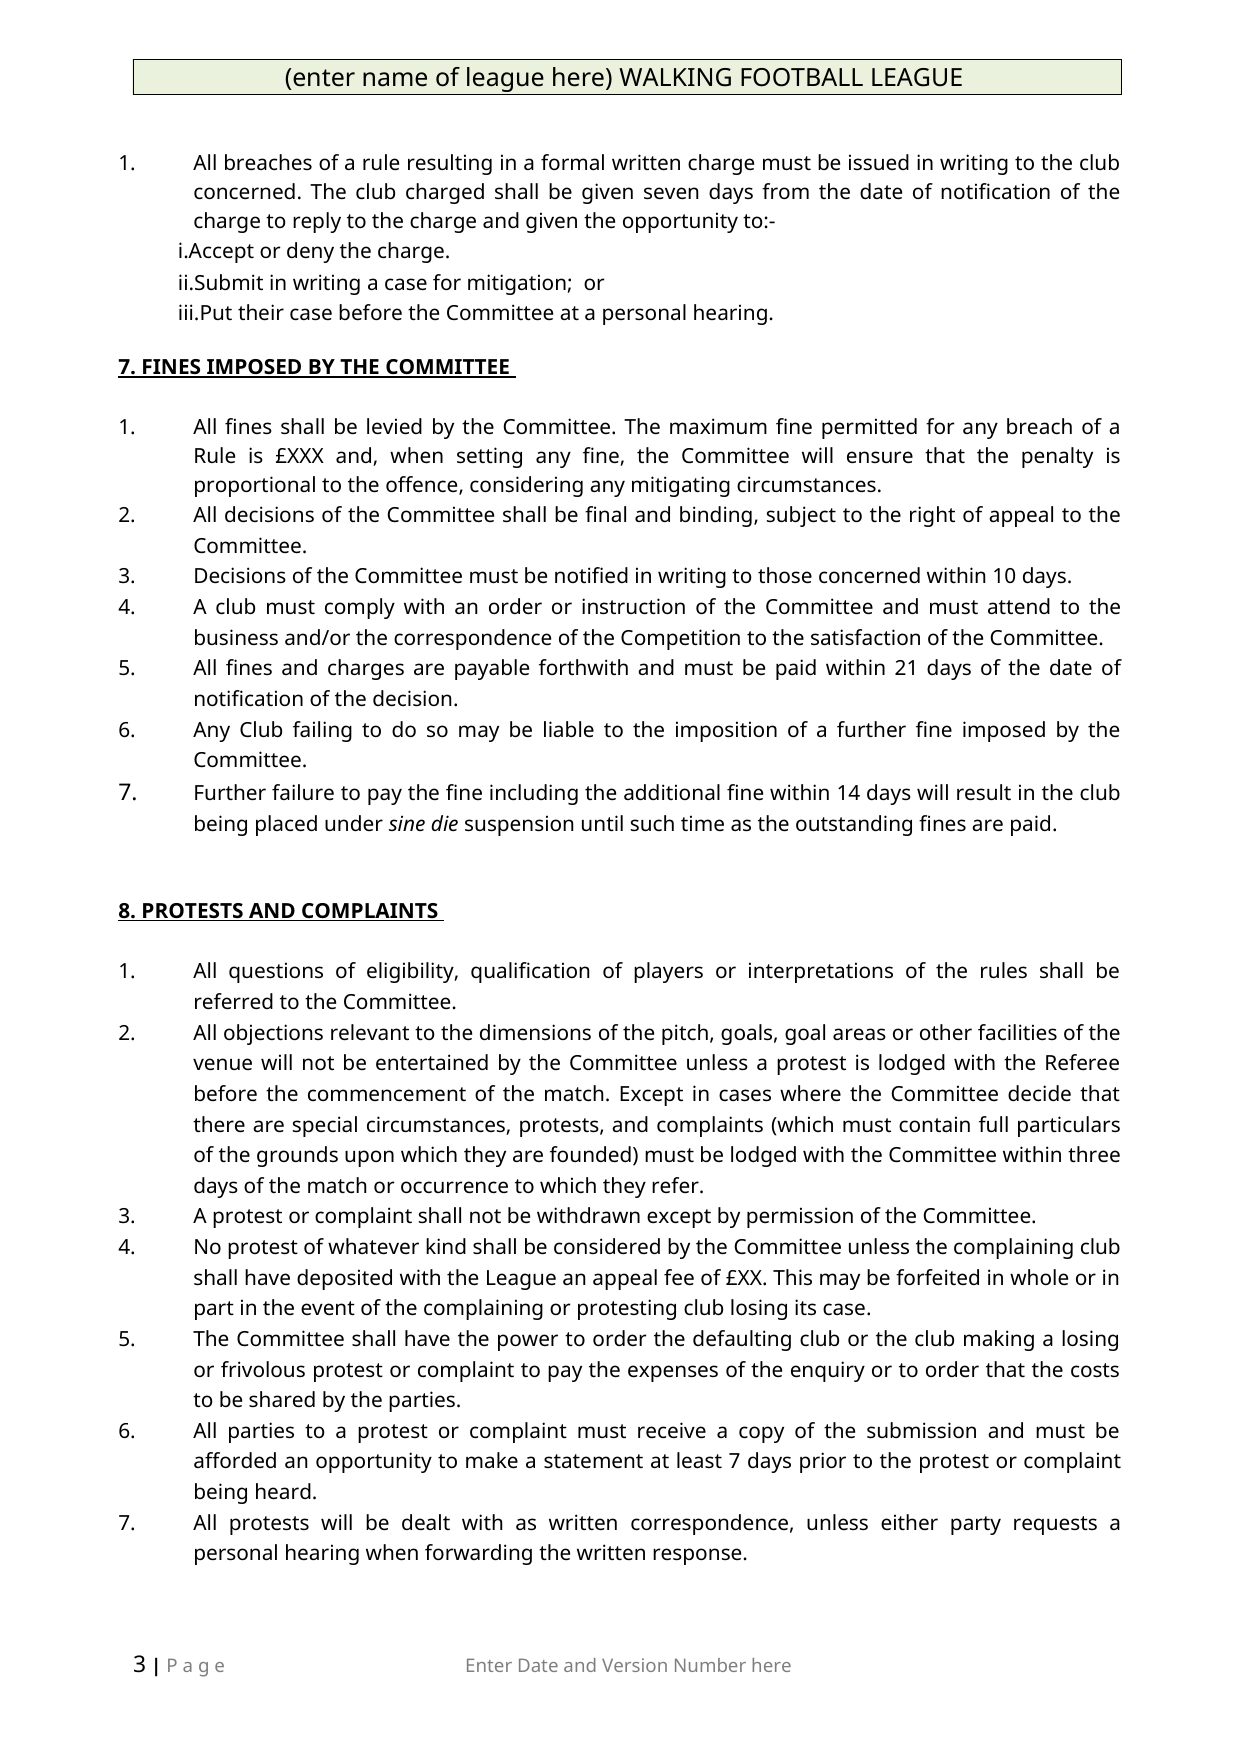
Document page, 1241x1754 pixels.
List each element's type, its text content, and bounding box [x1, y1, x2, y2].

list iii.Put their case before the Committee at a personal hearing. [118, 298, 1122, 326]
list All fines and charges are payable forthwith and must be paid within 21 days of the date of notification of the decision. [118, 653, 1122, 713]
subtitle 7. FINES IMPOSED BY THE COMMITTEE [118, 352, 1122, 381]
list All breaches of a rule resulting in a formal written charge must be issued in writing to the club concerned. The club charged shall be given seven days from the date of notification of the charge to reply to the charge and given the opportunity to:- [118, 148, 1122, 235]
list Decisions of the Committee must be notified in writing to those concerned within 10 days. [118, 562, 1122, 590]
list All protests will be dealt with as written correspondence, unless either party requests a personal hearing when forwarding the written response. [118, 1508, 1122, 1567]
list All fines shall be levied by the Committee. The maximum fine permitted for any breach of a Rule is £XXX and, when setting any fine, the Committee will ensure that the penalty is proportional to the offence, considering any mitigating circumstances. [118, 412, 1122, 499]
list A club must comply with an order or instruction of the Committee and must attend to the business and/or the correspondence of the Competition to the satisfaction of the Committee. [118, 592, 1122, 651]
list The Committee shall have the power to order the defaulting club or the club making a losing or frivolous protest or complaint to pay the expenses of the enquiry or to order that the costs to be shared by the parties. [118, 1324, 1122, 1414]
list No protest of whatever kind shall be considered by the Committee unless the complaining club shall have deposited with the League an appeal fee of £XX. This may be forfeited in whole or in part in the event of the complaining or protesting club losing its case. [118, 1232, 1122, 1322]
list A protest or complaint shall not be withdrawn except by permission of the Committee. [118, 1202, 1122, 1230]
list All parties to a protest or complaint must receive a copy of the submission and must be afforded an opportunity to make a statement at least 7 days prior to the protest or complaint being heard. [118, 1416, 1122, 1506]
list ii.Submit in writing a case for mitigation; or [118, 268, 1122, 297]
list i.Accept or deny the charge. [118, 236, 1122, 264]
list All objections relevant to the dimensions of the pitch, goals, goal areas or other facilities of the venue will not be entertained by the Committee unless a protest is lodged with the Referee before the commencement of the match. Except in cases where the Committee decide that there are special circumstances, protests, and complaints (which must contain full particulars of the grounds upon which they are founded) must be lodged with the Committee within three days of the match or occurrence to which they refer. [118, 1018, 1122, 1199]
list Any Club failing to do so may be liable to the imposition of a further fine imposed by the Committee. [118, 715, 1122, 774]
list All decisions of the Committee shall be final and binding, subject to the right of appeal to the Committee. [118, 500, 1122, 559]
list Further failure to pay the fine including the additional fine within 14 days will result in the club being placed under sine die suspension until such time as the outstanding fines are paid. [118, 776, 1122, 838]
list All questions of eligibility, qualification of players or interpretations of the rules shall be referred to the Committee. [118, 957, 1122, 1016]
subtitle 8. PROTESTS AND COMPLAINTS [118, 896, 1122, 924]
